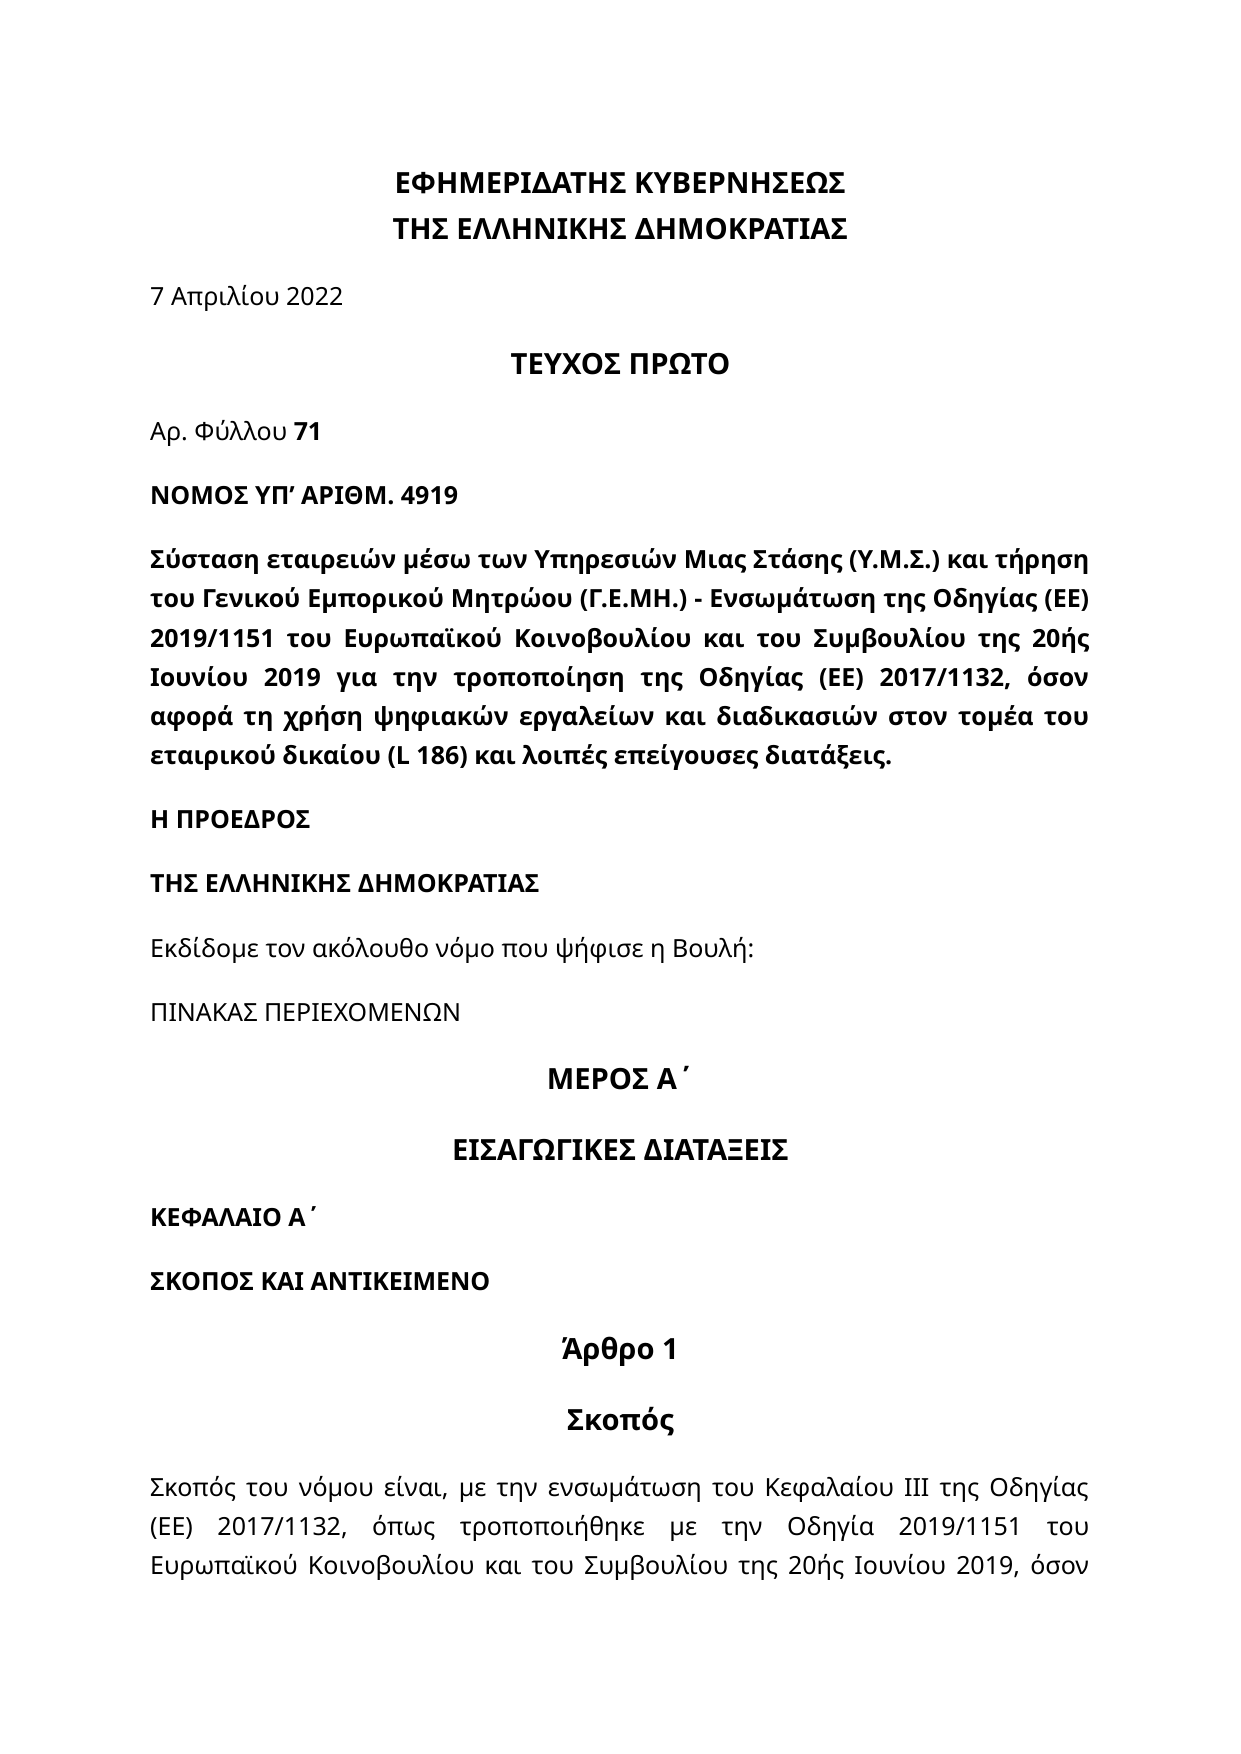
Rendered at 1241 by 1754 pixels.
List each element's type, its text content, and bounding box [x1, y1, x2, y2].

text ΤΗΣ ΕΛΛΗΝΙΚΗΣ ΔΗΜΟΚΡΑΤΙΑΣ [150, 866, 1090, 900]
text ΣΚΟΠΟΣ ΚΑΙ ΑΝΤΙΚΕΙΜΕΝΟ [150, 1264, 1090, 1298]
subtitle ΜΕΡΟΣ Α΄ [150, 1058, 1090, 1098]
text ΕΦΗΜΕΡΙ∆ΑΤΗΣ ΚΥΒΕΡΝΗΣΕΩΣ ΤΗΣ ΕΛΛΗΝΙΚΗΣ ∆ΗΜΟΚΡΑΤΙΑΣ [150, 162, 1090, 248]
text 7 Απριλίου 2022 [150, 279, 1090, 313]
text Σύσταση εταιρειών μέσω των Υπηρεσιών Μιας Στάσης (Υ.Μ.Σ.) και τήρηση του Γενικού Εμπορικού Μητρώου (Γ.Ε.ΜΗ.) - Ενσωμάτωση της Οδηγίας (ΕΕ) 2019/1151 του Ευρωπαϊκού Κοινοβουλίου και του Συμβουλίου της 20ής Ιουνίου 2019 για την τροποποίηση της Oδηγίας (ΕΕ) 2017/1132, όσον αφορά τη χρήση ψηφιακών εργαλείων και διαδικασιών στον τομέα του εταιρικού δικαίου (L 186) και λοιπές επείγουσες διατάξεις. [150, 542, 1090, 772]
subtitle Άρθρο 1 [150, 1328, 1090, 1368]
text Εκδίδομε τον ακόλουθο νόμο που ψήφισε η Βουλή: [150, 930, 1090, 964]
subtitle Σκοπός [150, 1399, 1090, 1438]
text Σκοπός του νόμου είναι, με την ενσωμάτωση του Κεφαλαίου III της Οδηγίας (ΕΕ) 2017/1132, όπως τροποποιήθηκε με την Οδηγία 2019/1151 του Ευρωπαϊκού Κοινοβουλίου και του Συμβουλίου της 20ής Ιουνίου 2019, όσον [150, 1469, 1090, 1582]
text Η ΠΡΟΕΔΡΟΣ [150, 802, 1090, 836]
text ΠΙΝΑΚΑΣ ΠΕΡΙΕΧΟΜΕΝΩΝ [150, 994, 1090, 1028]
text NOMOΣ ΥΠ’ ΑΡΙΘΜ. 4919 [150, 478, 1090, 512]
text ΤΕΥΧΟΣ ΠΡΩΤΟ [150, 343, 1090, 383]
text Αρ. Φύλλου 71 [150, 413, 1090, 448]
text ΚΕΦΑΛΑIΟ Α΄ [150, 1200, 1090, 1234]
subtitle ΕΙΣΑΓΩΓΙΚΕΣ ΔΙΑΤΑΞΕΙΣ [150, 1129, 1090, 1169]
